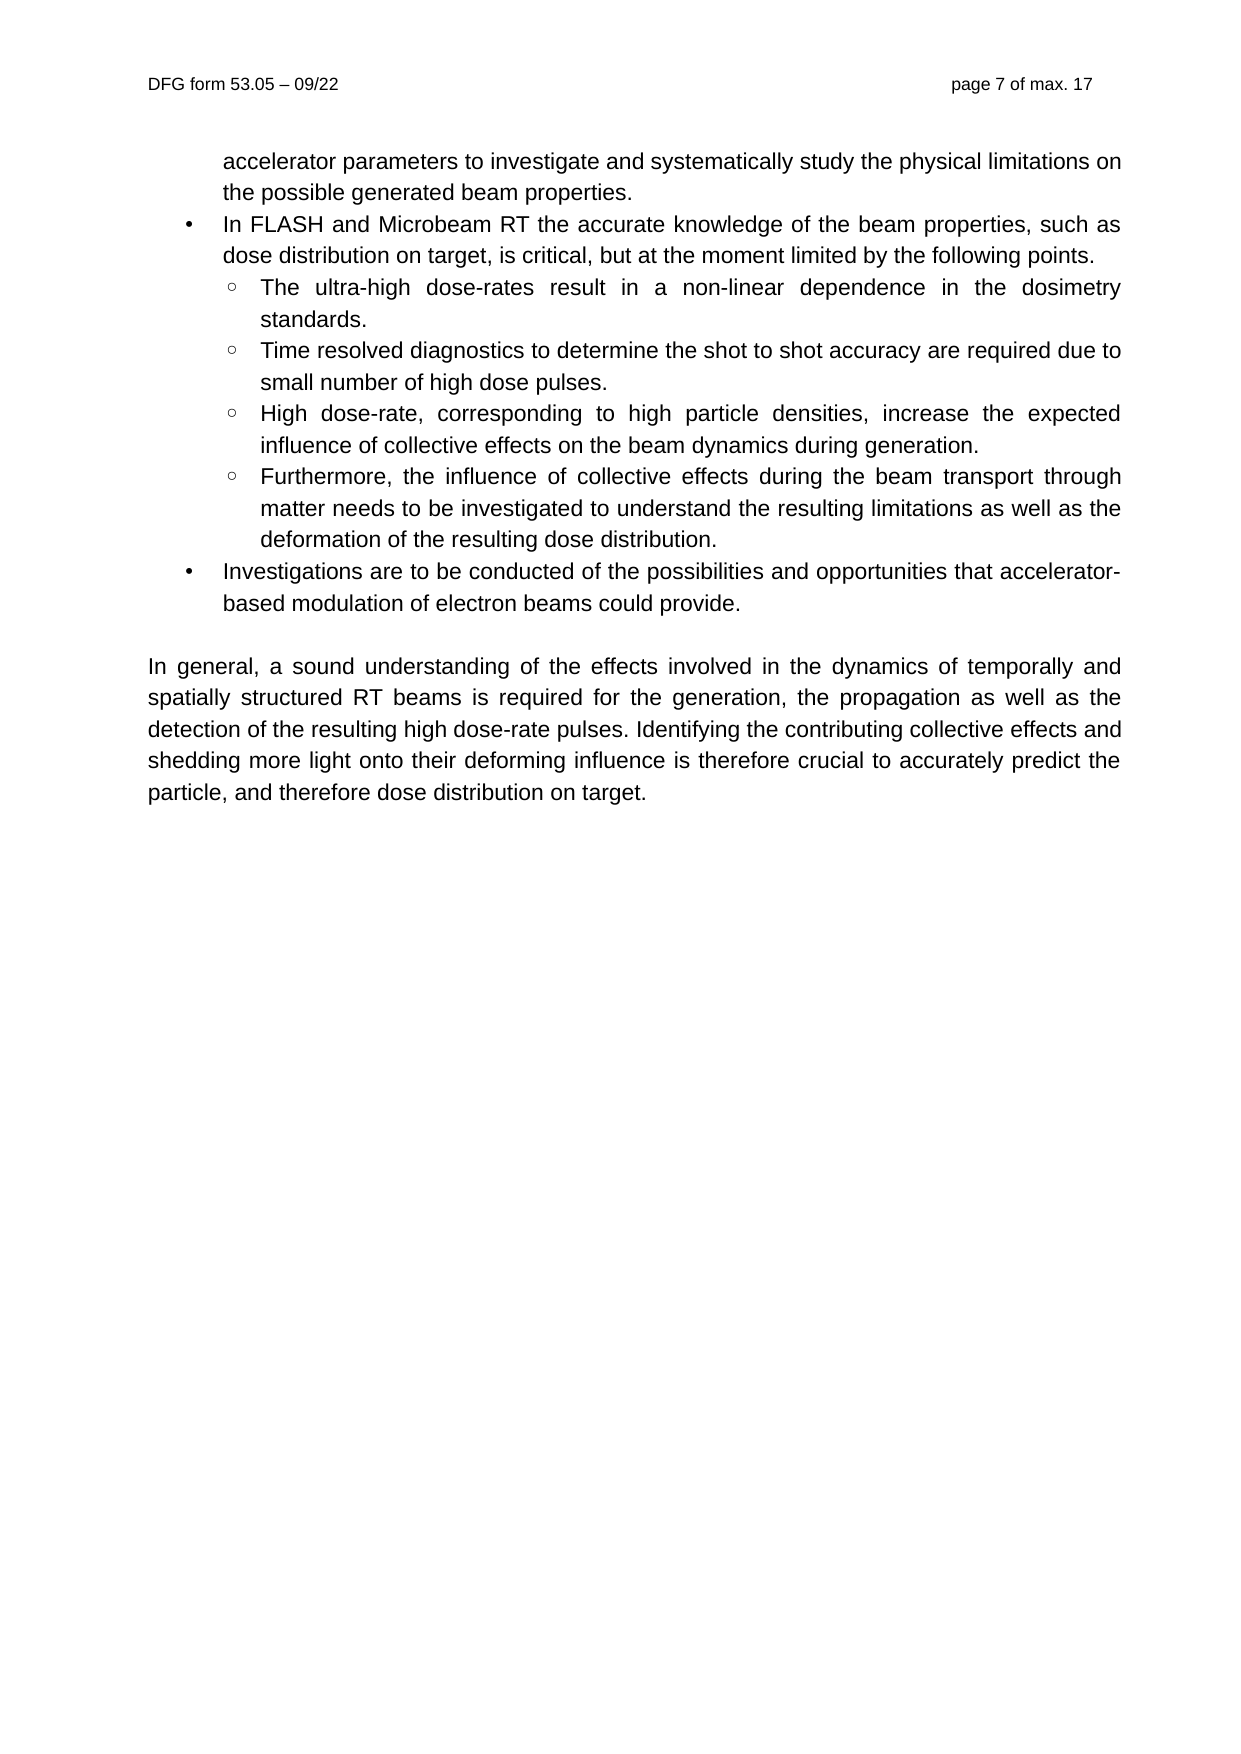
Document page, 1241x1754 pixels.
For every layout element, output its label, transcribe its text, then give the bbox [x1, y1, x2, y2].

list High dose-rate, corresponding to high particle densities, increase the expected influence of collective effects on the beam dynamics during generation. [223, 400, 1122, 458]
list Furthermore, the influence of collective effects during the beam transport through matter needs to be investigated to understand the resulting limitations as well as the deformation of the resulting dose distribution. [223, 463, 1122, 553]
list Time resolved diagnostics to determine the shot to shot accuracy are required due to small number of high dose pulses. [223, 337, 1122, 395]
list accelerator parameters to investigate and systematically study the physical limitations on the possible generated beam properties. [185, 148, 1122, 206]
list The ultra-high dose-rates result in a non-linear dependence in the dosimetry standards. [223, 274, 1122, 332]
text In general, a sound understanding of the effects involved in the dynamics of temporally and spatially structured RT beams is required for the generation, the propagation as well as the detection of the resulting high dose-rate pulses. Identifying the contributing collective effects and shedding more light onto their deforming influence is therefore crucial to accurately predict the particle, and therefore dose distribution on target. [148, 653, 1122, 805]
list Investigations are to be conducted of the possibilities and opportunities that accelerator-based modulation of electron beams could provide. [185, 558, 1122, 616]
list In FLASH and Microbeam RT the accurate knowledge of the beam properties, such as dose distribution on target, is critical, but at the moment limited by the following points. [185, 211, 1122, 269]
